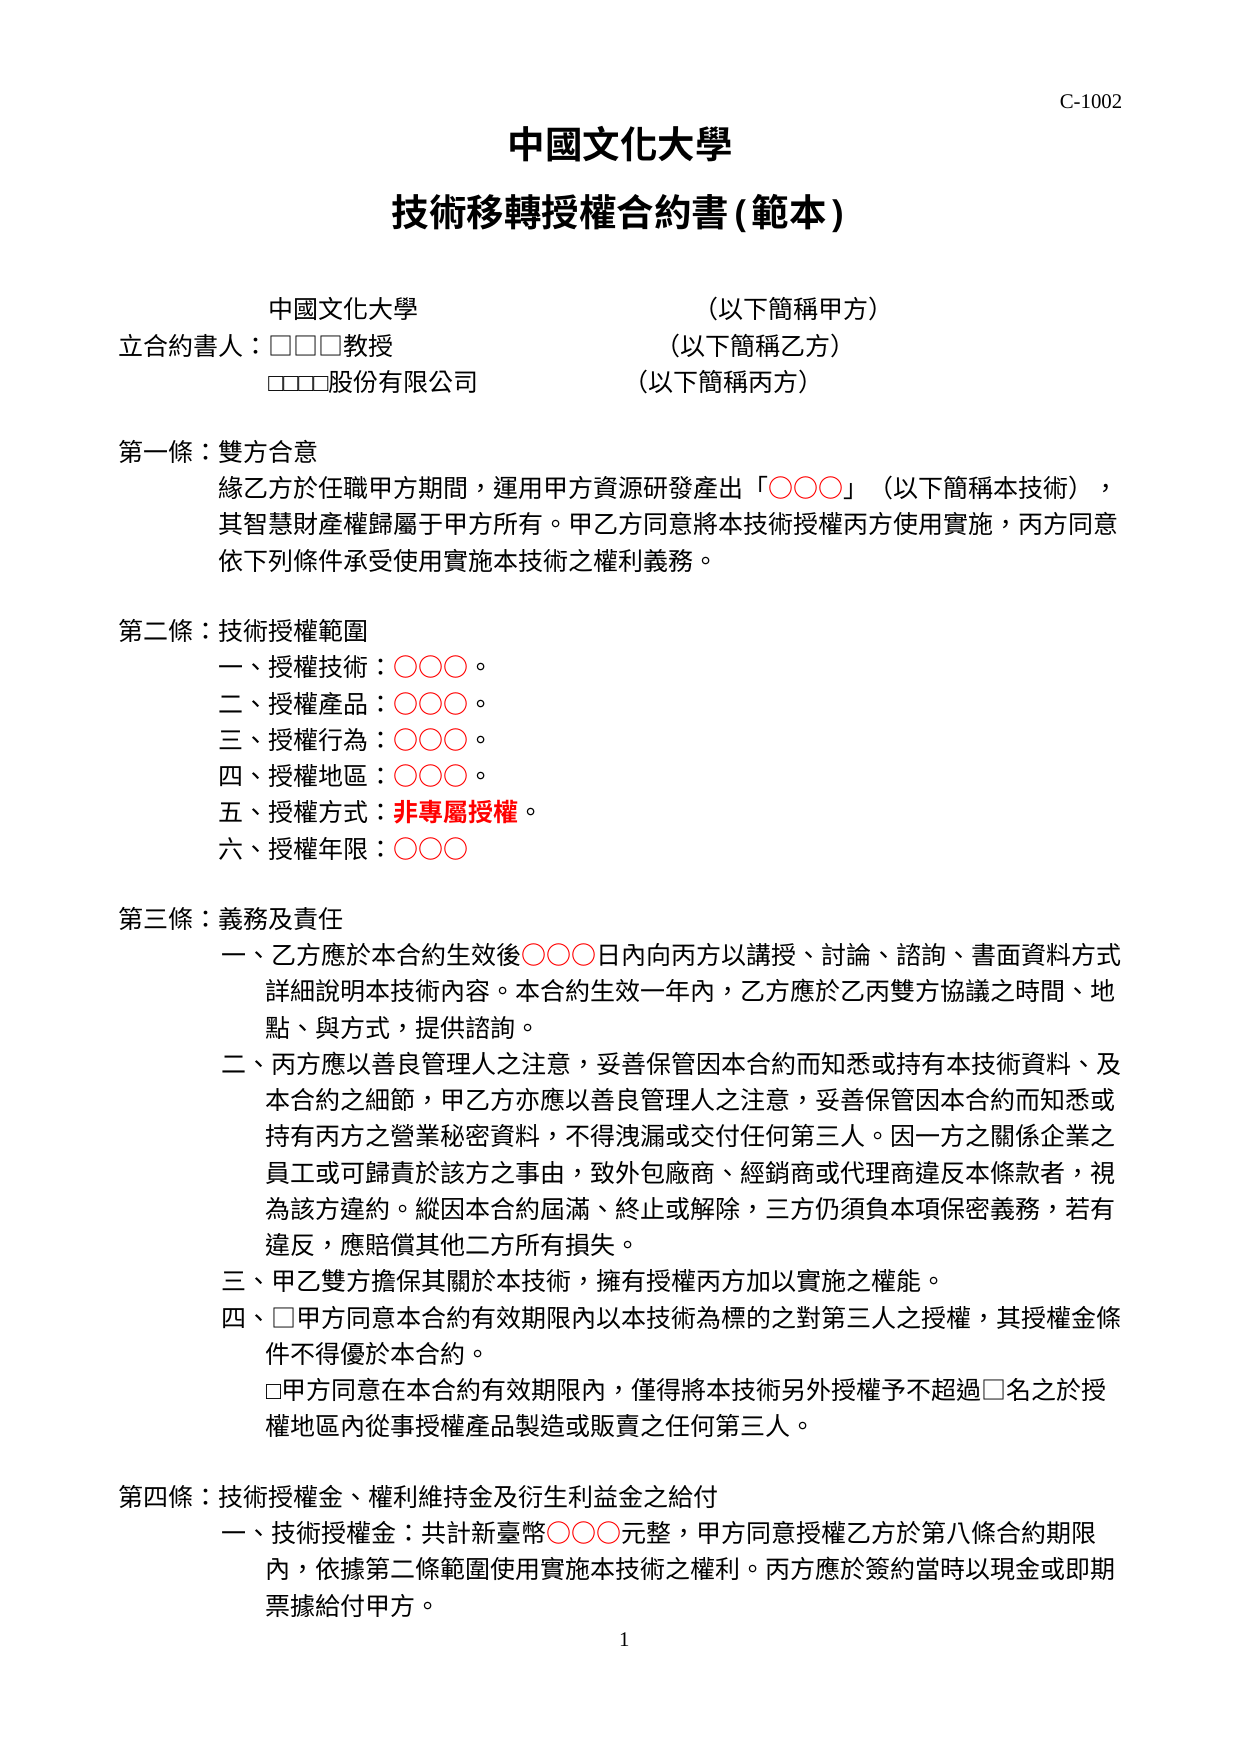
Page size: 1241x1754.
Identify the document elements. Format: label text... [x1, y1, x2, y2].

text 第三條：義務及責任 [118, 899, 1122, 936]
text 緣乙方於任職甲方期間，運用甲方資源研發產出「○○○」（以下簡稱本技術），其智慧財產權歸屬于甲方所有。甲乙方同意將本技術授權丙方使用實施，丙方同意依下列條件承受使用實施本技術之權利義務。 [218, 469, 1122, 577]
text 四、□甲方同意本合約有效期限內以本技術為標的之對第三人之授權，其授權金條件不得優於本合約。 [222, 1298, 1122, 1371]
text 第四條：技術授權金、權利維持金及衍生利益金之給付 [118, 1477, 1122, 1513]
text 二、授權產品：○○○。 [118, 684, 1122, 720]
text 三、授權行為：○○○。 [118, 720, 1122, 757]
text 一、授權技術：○○○。 [118, 648, 1122, 684]
text 立合約書人：□□□教授 （以下簡稱乙方） [118, 326, 1122, 362]
text 第一條：雙方合意 [118, 432, 1122, 469]
text 四、授權地區：○○○。 [118, 757, 1122, 793]
text □□□□股份有限公司 （以下簡稱丙方） [118, 362, 1122, 398]
text 第二條：技術授權範圍 [118, 612, 1122, 648]
text 一、技術授權金：共計新臺幣○○○元整，甲方同意授權乙方於第八條合約期限內，依據第二條範圍使用實施本技術之權利。丙方應於簽約當時以現金或即期票據給付甲方。 [222, 1513, 1122, 1622]
text 六、授權年限：○○○ [118, 829, 1122, 865]
text 一、乙方應於本合約生效後○○○日內向丙方以講授、討論、諮詢、書面資料方式詳細說明本技術內容。本合約生效一年內，乙方應於乙丙雙方協議之時間、地點、與方式，提供諮詢。 [222, 936, 1122, 1044]
subtitle 技術移轉授權合約書(範本) [118, 187, 1122, 237]
text 五、授權方式：非專屬授權。 [118, 793, 1122, 829]
subtitle 中國文化大學 [118, 118, 1122, 168]
text 中國文化大學 （以下簡稱甲方） [118, 290, 1122, 326]
text 三、甲乙雙方擔保其關於本技術，擁有授權丙方加以實施之權能。 [222, 1262, 1122, 1298]
text 二、丙方應以善良管理人之注意，妥善保管因本合約而知悉或持有本技術資料、及本合約之細節，甲乙方亦應以善良管理人之注意，妥善保管因本合約而知悉或持有丙方之營業秘密資料，不得洩漏或交付任何第三人。因一方之關係企業之員工或可歸責於該方之事由，致外包廠商、經銷商或代理商違反本條款者，視為該方違約。縱因本合約屆滿、終止或解除，三方仍須負本項保密義務，若有違反，應賠償其他二方所有損失。 [222, 1044, 1122, 1262]
text □甲方同意在本合約有效期限內，僅得將本技術另外授權予不超過□名之於授權地區內從事授權產品製造或販賣之任何第三人。 [266, 1371, 1122, 1443]
